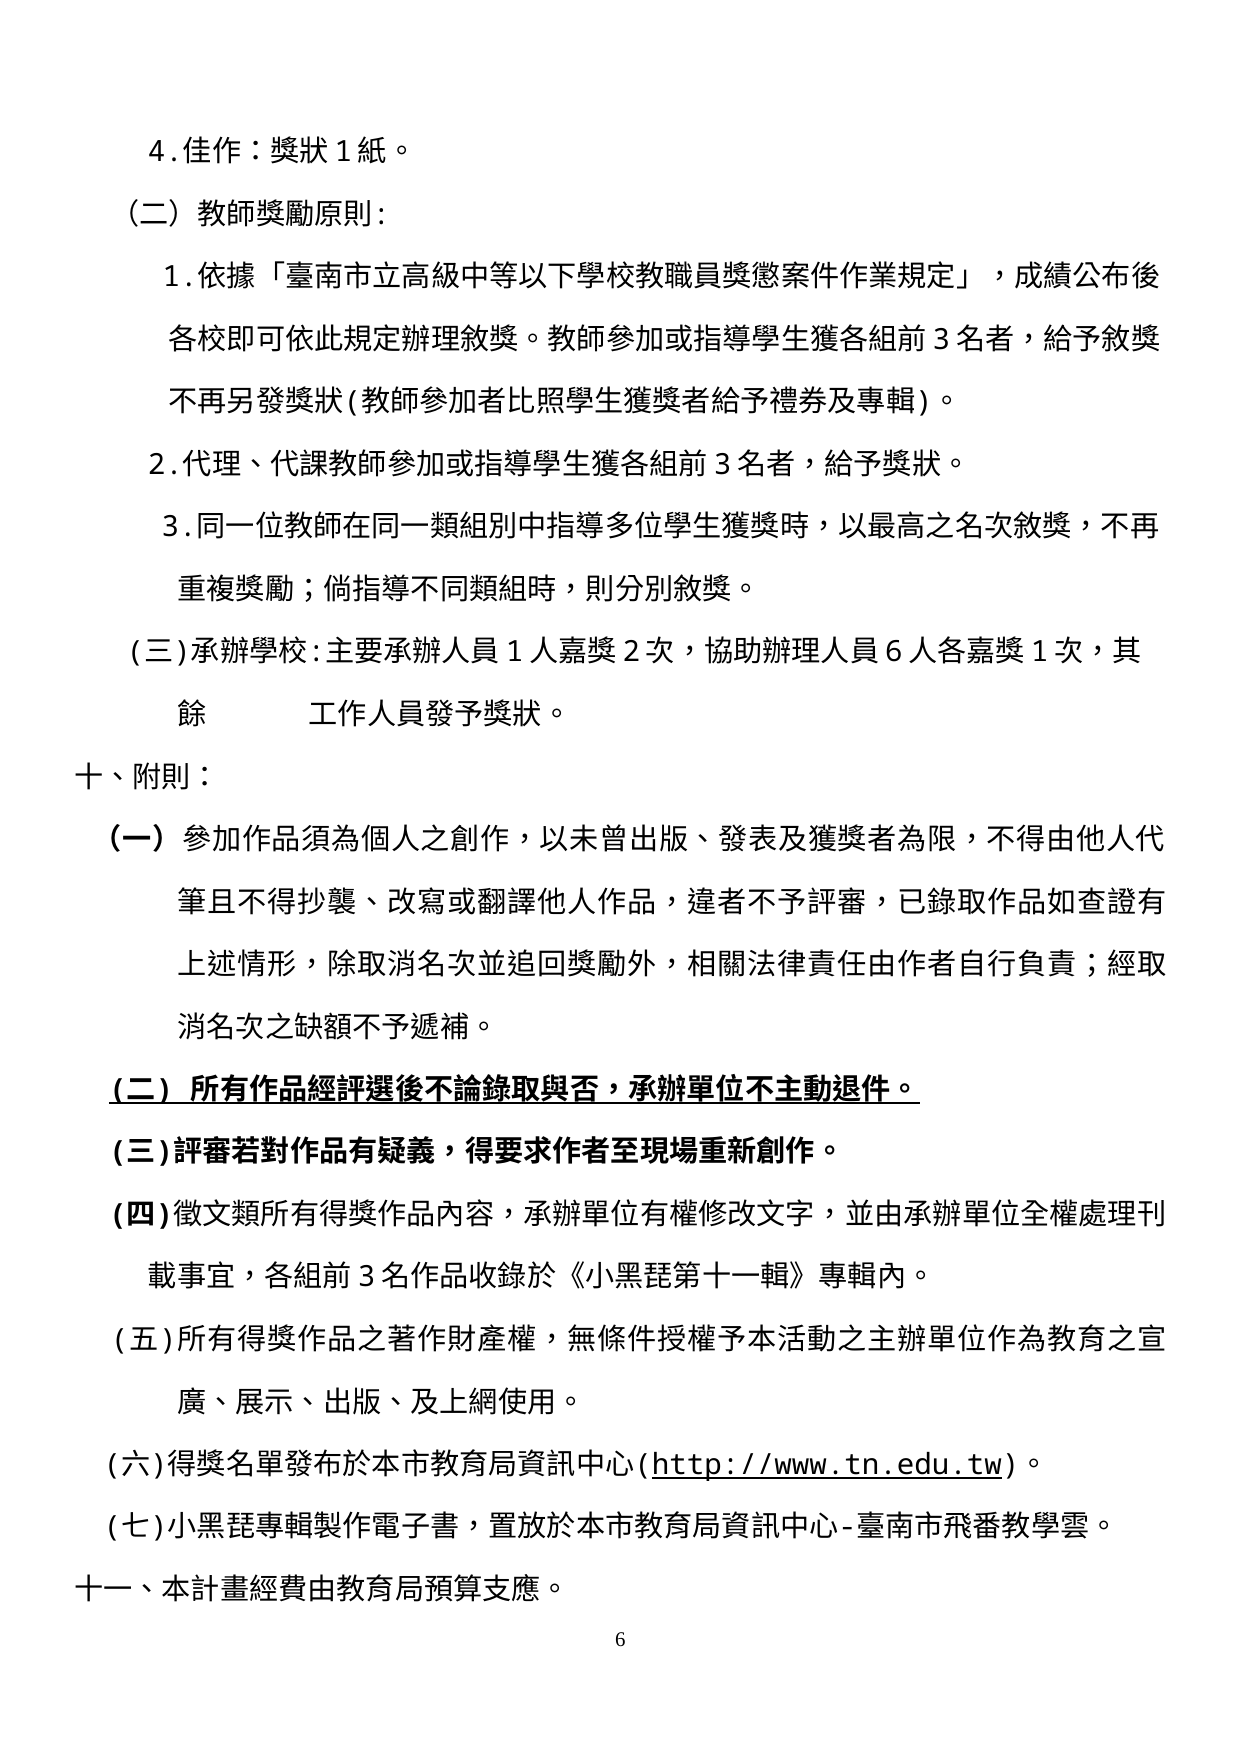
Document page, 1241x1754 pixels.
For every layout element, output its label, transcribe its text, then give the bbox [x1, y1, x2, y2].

text (二) 所有作品經評選後不論錄取與否，承辦單位不主動退件。 [74, 1045, 1167, 1108]
text （一）參加作品須為個人之創作，以未曾出版、發表及獲獎者為限，不得由他人代筆且不得抄襲、改寫或翻譯他人作品，違者不予評審，已錄取作品如查證有上述情形，除取消名次並追回獎勵外，相關法律責任由作者自行負責；經取消名次之缺額不予遞補。 [74, 795, 1167, 1045]
text 十、附則： [74, 733, 1167, 795]
text 2.代理、代課教師參加或指導學生獲各組前3名者，給予獎狀。 [148, 420, 1167, 483]
text 4.佳作：獎狀1紙。 [148, 108, 1167, 170]
text （二）教師獎勵原則: [75, 170, 1167, 233]
text (三)評審若對作品有疑義，得要求作者至現場重新創作。 [74, 1108, 1167, 1170]
text (三)承辦學校:主要承辦人員1人嘉獎2次，協助辦理人員6人各嘉獎1次，其餘 工作人員發予獎狀。 [74, 608, 1167, 733]
text (六)得獎名單發布於本市教育局資訊中心(http://www.tn.edu.tw)。 [103, 1420, 1167, 1483]
text (五)所有得獎作品之著作財產權，無條件授權予本活動之主辦單位作為教育之宣 廣、展示、出版、及上網使用。 [74, 1295, 1167, 1420]
text 3.同一位教師在同一類組別中指導多位學生獲獎時，以最高之名次敘獎，不再重複獎勵；倘指導不同類組時，則分別敘獎。 [74, 483, 1167, 608]
text (四)徵文類所有得獎作品內容，承辦單位有權修改文字，並由承辦單位全權處理刊載事宜，各組前3名作品收錄於《小黑琵第十一輯》專輯內。 [74, 1170, 1167, 1295]
text 1.依據「臺南市立高級中等以下學校教職員獎懲案件作業規定」，成績公布後各校即可依此規定辦理敘獎。教師參加或指導學生獲各組前3名者，給予敘獎不再另發獎狀(教師參加者比照學生獲獎者給予禮券及專輯)。 [75, 233, 1167, 420]
text 十一、本計畫經費由教育局預算支應。 [74, 1545, 1167, 1608]
text (七)小黑琵專輯製作電子書，置放於本市教育局資訊中心-臺南市飛番教學雲。 [103, 1483, 1167, 1545]
